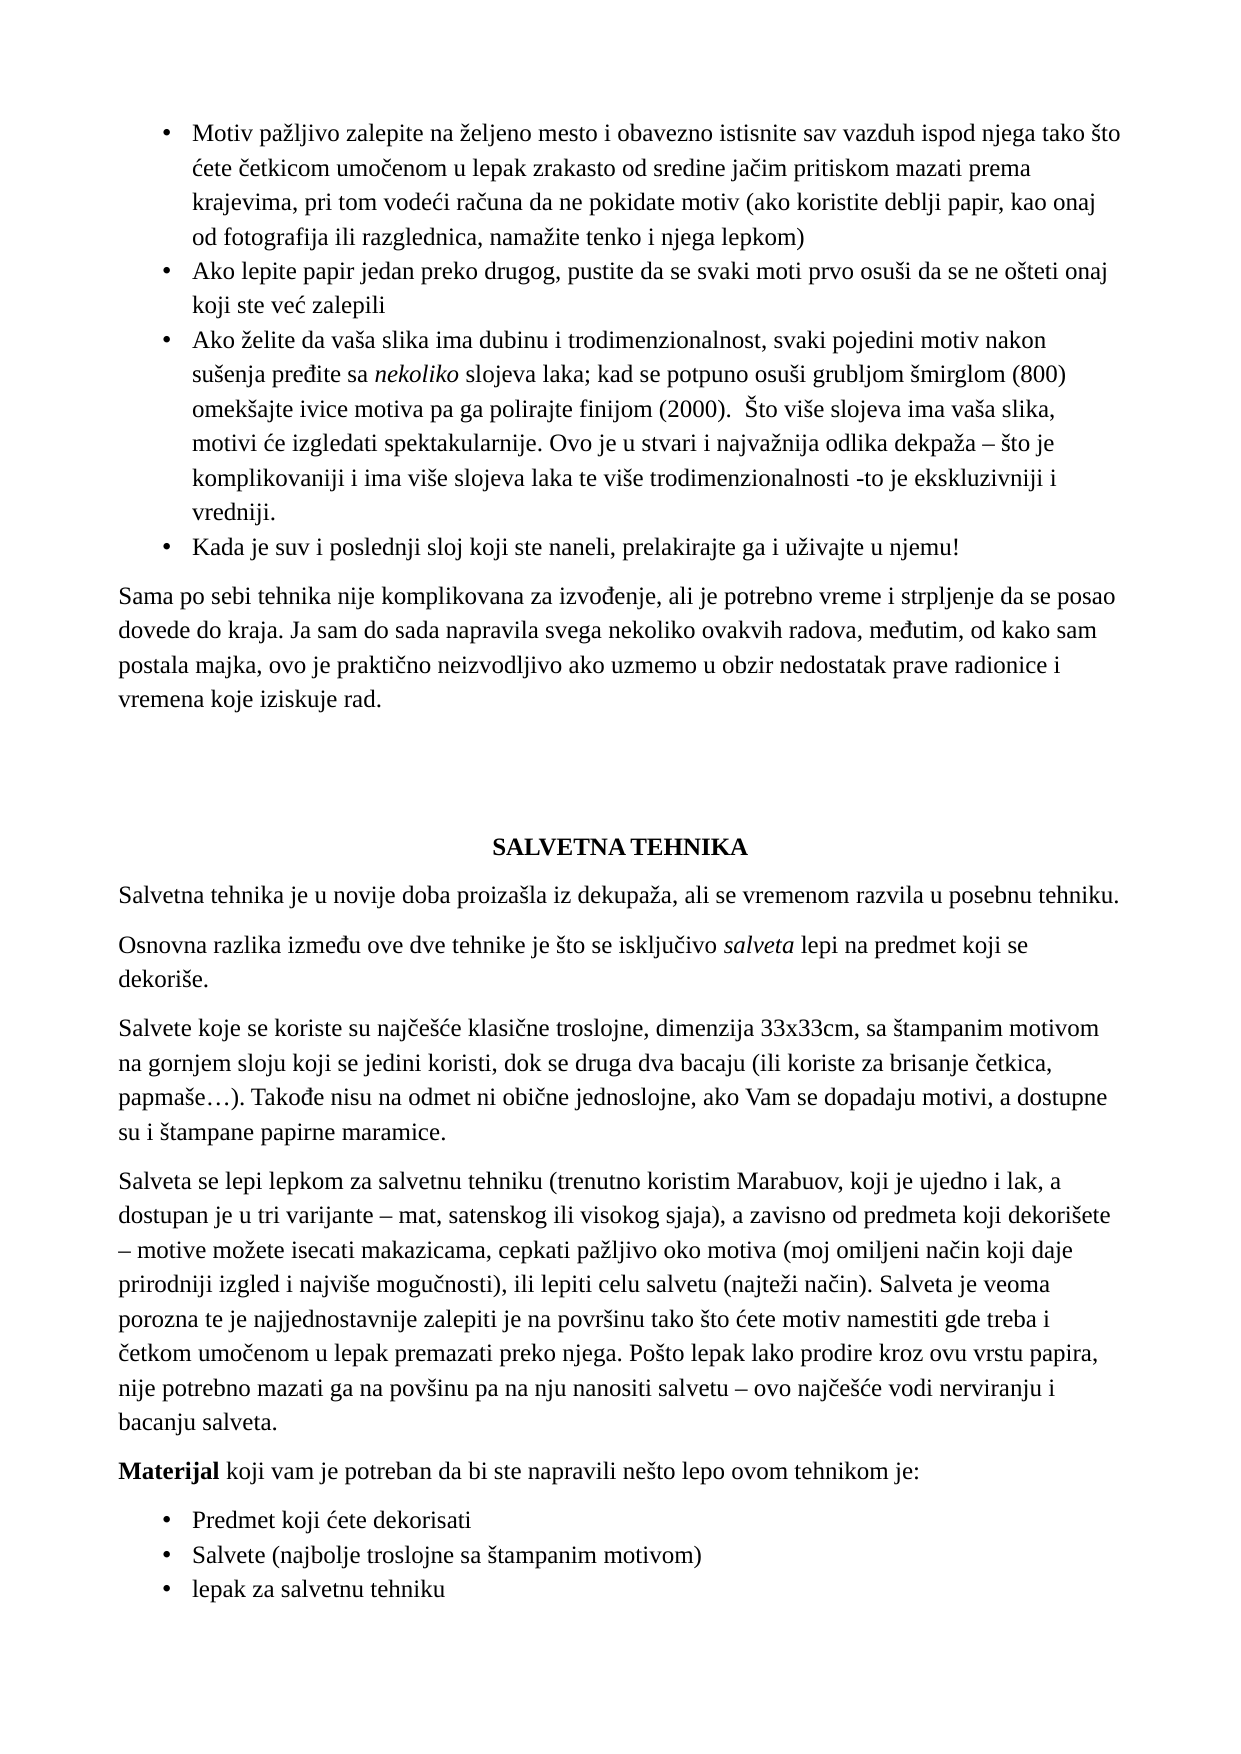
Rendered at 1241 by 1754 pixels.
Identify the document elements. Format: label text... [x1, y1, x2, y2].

list Kada je suv i poslednji sloj koji ste naneli, prelakirajte ga i uživajte u njemu! [162, 532, 1122, 561]
text Salveta se lepi lepkom za salvetnu tehniku (trenutno koristim Marabuov, koji je ujedno i lak, a dostupan je u tri varijante – mat, satenskog ili visokog sjaja), a zavisno od predmeta koji dekorišete – motive možete isecati makazicama, cepkati pažljivo oko motiva (moj omiljeni način koji daje prirodniji izgled i najviše mogučnosti), ili lepiti celu salvetu (najteži način). Salveta je veoma porozna te je najjednostavnije zalepiti je na površinu tako što ćete motiv namestiti gde treba i četkom umočenom u lepak premazati preko njega. Pošto lepak lako prodire kroz ovu vrstu papira, nije potrebno mazati ga na povšinu pa na nju nanositi salvetu – ovo najčešće vodi nerviranju i bacanju salveta. [118, 1166, 1122, 1436]
text Sama po sebi tehnika nije komplikovana za izvođenje, ali je potrebno vreme i strpljenje da se posao dovede do kraja. Ja sam do sada napravila svega nekoliko ovakvih radova, međutim, od kako sam postala majka, ovo je praktično neizvodljivo ako uzmemo u obzir nedostatak prave radionice i vremena koje iziskuje rad. [118, 581, 1122, 713]
text SALVETNA TEHNIKA [118, 832, 1122, 860]
text Materijal koji vam je potreban da bi ste napravili nešto lepo ovom tehnikom je: [118, 1456, 1122, 1485]
list Motiv pažljivo zalepite na željeno mesto i obavezno istisnite sav vazduh ispod njega tako što ćete četkicom umočenom u lepak zrakasto od sredine jačim pritiskom mazati prema krajevima, pri tom vodeći računa da ne pokidate motiv (ako koristite deblji papir, kao onaj od fotografija ili razglednica, namažite tenko i njega lepkom) [162, 118, 1122, 250]
list Ako lepite papir jedan preko drugog, pustite da se svaki moti prvo osuši da se ne ošteti onaj koji ste već zalepili [162, 256, 1122, 319]
text Salvete koje se koriste su najčešće klasične troslojne, dimenzija 33x33cm, sa štampanim motivom na gornjem sloju koji se jedini koristi, dok se druga dva bacaju (ili koriste za brisanje četkica, papmaše…). Takođe nisu na odmet ni obične jednoslojne, ako Vam se dopadaju motivi, a dostupne su i štampane papirne maramice. [118, 1013, 1122, 1145]
text Salvetna tehnika je u novije doba proizašla iz dekupaža, ali se vremenom razvila u posebnu tehniku. [118, 881, 1122, 909]
list Salvete (najbolje troslojne sa štampanim motivom) [162, 1540, 1122, 1568]
text Osnovna razlika između ove dve tehnike je što se isključivo salveta lepi na predmet koji se dekoriše. [118, 930, 1122, 993]
list Predmet koji ćete dekorisati [162, 1505, 1122, 1534]
list Ako želite da vaša slika ima dubinu i trodimenzionalnost, svaki pojedini motiv nakon sušenja pređite sa nekoliko slojeva laka; kad se potpuno osuši grubljom šmirglom (800) omekšajte ivice motiva pa ga polirajte finijom (2000). Što više slojeva ima vaša slika, motivi će izgledati spektakularnije. Ovo je u stvari i najvažnija odlika dekpaža – što je komplikovaniji i ima više slojeva laka te više trodimenzionalnosti -to je ekskluzivniji i vredniji. [162, 325, 1122, 526]
list lepak za salvetnu tehniku [162, 1574, 1122, 1603]
